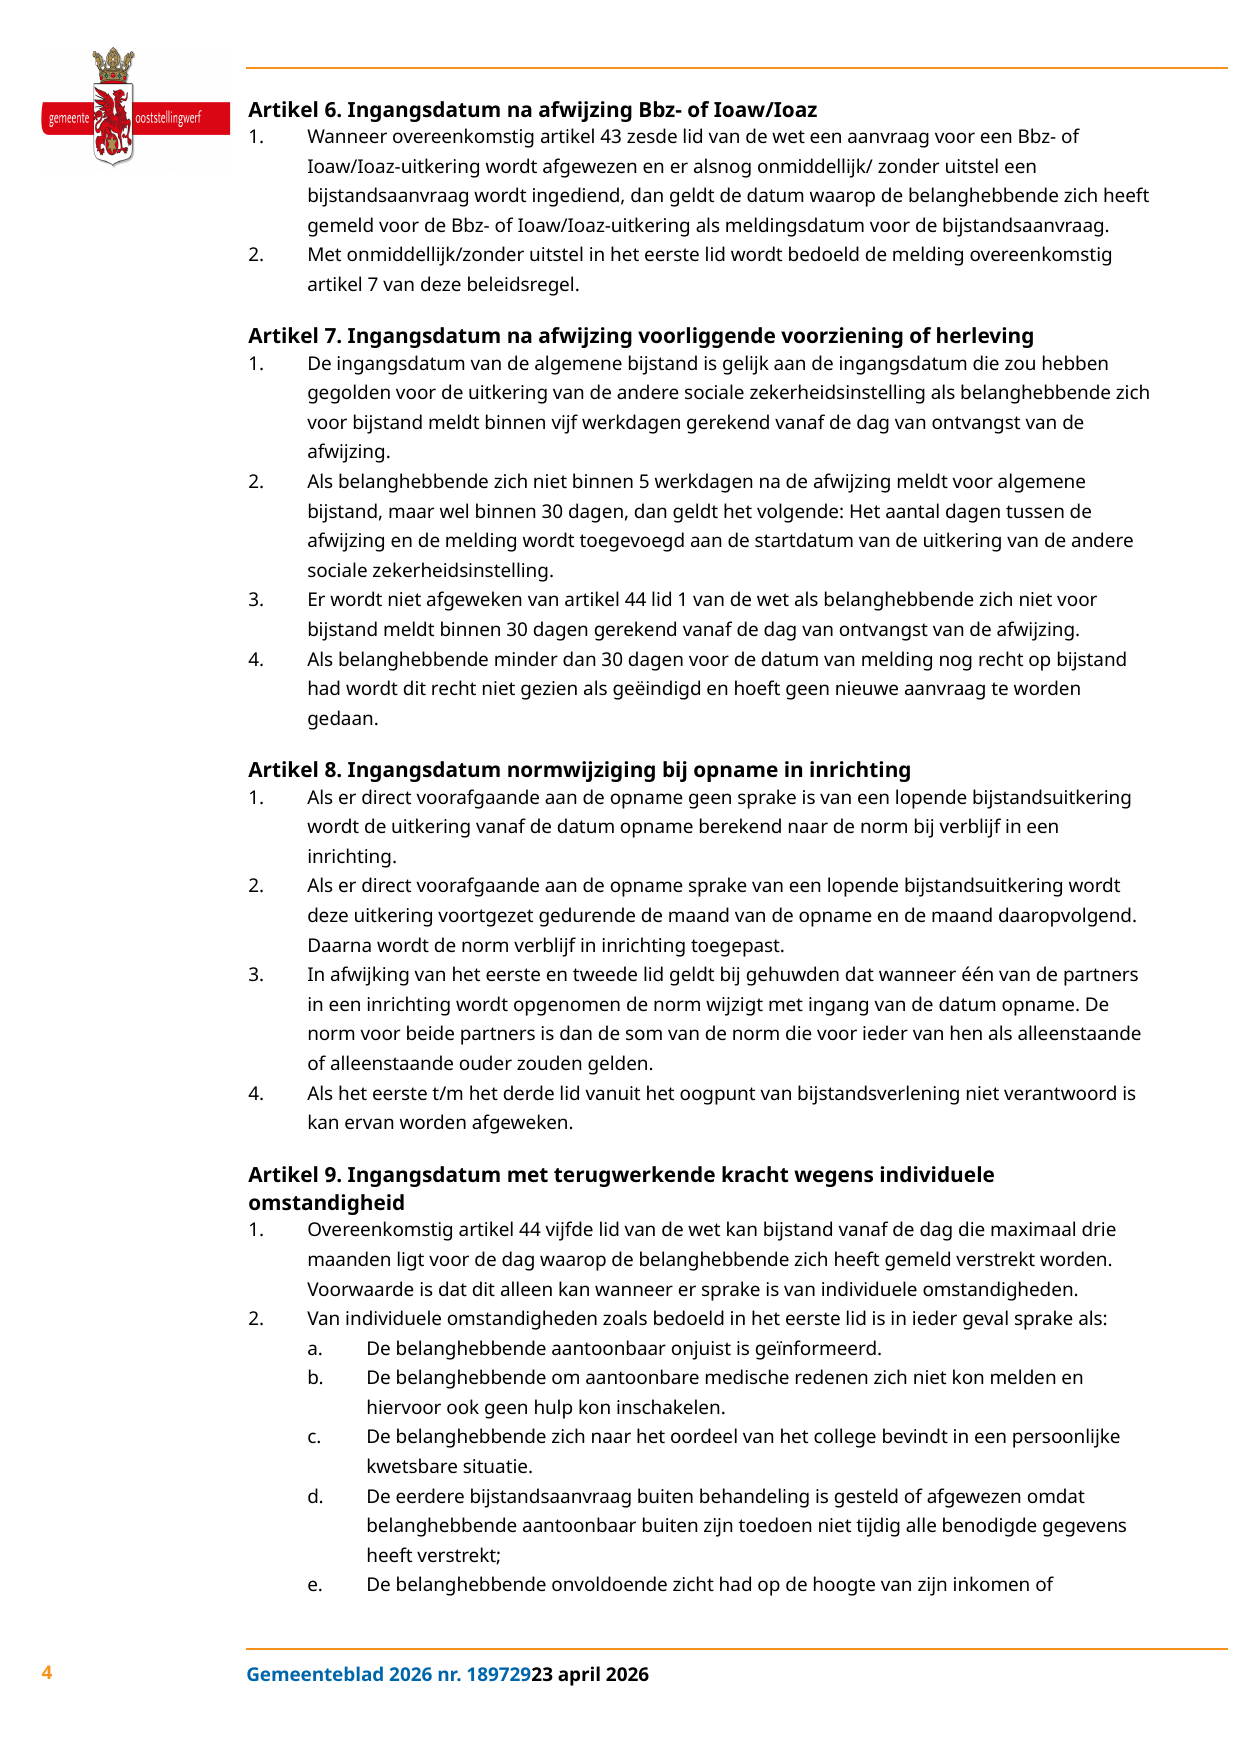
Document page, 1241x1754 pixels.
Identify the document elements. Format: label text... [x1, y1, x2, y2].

list Er wordt niet afgeweken van artikel 44 lid 1 van de wet als belanghebbende zich niet voor bijstand meldt binnen 30 dagen gerekend vanaf de dag van ontvangst van de afwijzing. [248, 587, 1152, 642]
list Van individuele omstandigheden zoals bedoeld in het eerste lid is in ieder geval sprake als: [248, 1305, 1152, 1331]
list De belanghebbende aantoonbaar onjuist is geïnformeerd. [307, 1335, 1152, 1361]
list Als er direct voorafgaande aan de opname sprake van een lopende bijstandsuitkering wordt deze uitkering voortgezet gedurende de maand van de opname en de maand daaropvolgend. Daarna wordt de norm verblijf in inrichting toegepast. [248, 873, 1152, 957]
list Als het eerste t/m het derde lid vanuit het oogpunt van bijstandsverlening niet verantwoord is kan ervan worden afgeweken. [248, 1080, 1152, 1135]
text Artikel 6. Ingangsdatum na afwijzing Bbz- of Ioaw/Ioaz [248, 95, 1152, 123]
list In afwijking van het eerste en tweede lid geldt bij gehuwden dat wanneer één van de partners in een inrichting wordt opgenomen de norm wijzigt met ingang van de datum opname. De norm voor beide partners is dan de som van de norm die voor ieder van hen als alleenstaande of alleenstaande ouder zouden gelden. [248, 961, 1152, 1076]
text Artikel 7. Ingangsdatum na afwijzing voorliggende voorziening of herleving [248, 322, 1152, 350]
list De eerdere bijstandsaanvraag buiten behandeling is gesteld of afgewezen omdat belanghebbende aantoonbaar buiten zijn toedoen niet tijdig alle benodigde gegevens heeft verstrekt; [307, 1483, 1152, 1568]
list Als er direct voorafgaande aan de opname geen sprake is van een lopende bijstandsuitkering wordt de uitkering vanaf de datum opname berekend naar de norm bij verblijf in een inrichting. [248, 784, 1152, 869]
list Met onmiddellijk/zonder uitstel in het eerste lid wordt bedoeld de melding overeenkomstig artikel 7 van deze beleidsregel. [248, 242, 1152, 297]
list De ingangsdatum van de algemene bijstand is gelijk aan de ingangsdatum die zou hebben gegolden voor de uitkering van de andere sociale zekerheidsinstelling als belanghebbende zich voor bijstand meldt binnen vijf werkdagen gerekend vanaf de dag van ontvangst van de afwijzing. [248, 350, 1152, 464]
list Als belanghebbende minder dan 30 dagen voor de datum van melding nog recht op bijstand had wordt dit recht niet gezien als geëindigd en hoeft geen nieuwe aanvraag te worden gedaan. [248, 646, 1152, 731]
picture [41, 47, 231, 172]
text Artikel 8. Ingangsdatum normwijziging bij opname in inrichting [248, 755, 1152, 784]
list De belanghebbende zich naar het oordeel van het college bevindt in een persoonlijke kwetsbare situatie. [307, 1424, 1152, 1479]
list Als belanghebbende zich niet binnen 5 werkdagen na de afwijzing meldt voor algemene bijstand, maar wel binnen 30 dagen, dan geldt het volgende: Het aantal dagen tussen de afwijzing en de melding wordt toegevoegd aan de startdatum van de uitkering van de andere sociale zekerheidsinstelling. [248, 468, 1152, 583]
list De belanghebbende onvoldoende zicht had op de hoogte van zijn inkomen of [307, 1572, 1152, 1597]
list Wanneer overeenkomstig artikel 43 zesde lid van de wet een aanvraag voor een Bbz- of Ioaw/Ioaz-uitkering wordt afgewezen en er alsnog onmiddellijk/ zonder uitstel een bijstandsaanvraag wordt ingediend, dan geldt de datum waarop de belanghebbende zich heeft gemeld voor de Bbz- of Ioaw/Ioaz-uitkering als meldingsdatum voor de bijstandsaanvraag. [248, 123, 1152, 238]
text Artikel 9. Ingangsdatum met terugwerkende kracht wegens individuele omstandigheid [248, 1160, 1152, 1217]
list Overeenkomstig artikel 44 vijfde lid van de wet kan bijstand vanaf de dag die maximaal drie maanden ligt voor de dag waarop de belanghebbende zich heeft gemeld verstrekt worden. Voorwaarde is dat dit alleen kan wanneer er sprake is van individuele omstandigheden. [248, 1217, 1152, 1301]
list De belanghebbende om aantoonbare medische redenen zich niet kon melden en hiervoor ook geen hulp kon inschakelen. [307, 1364, 1152, 1420]
